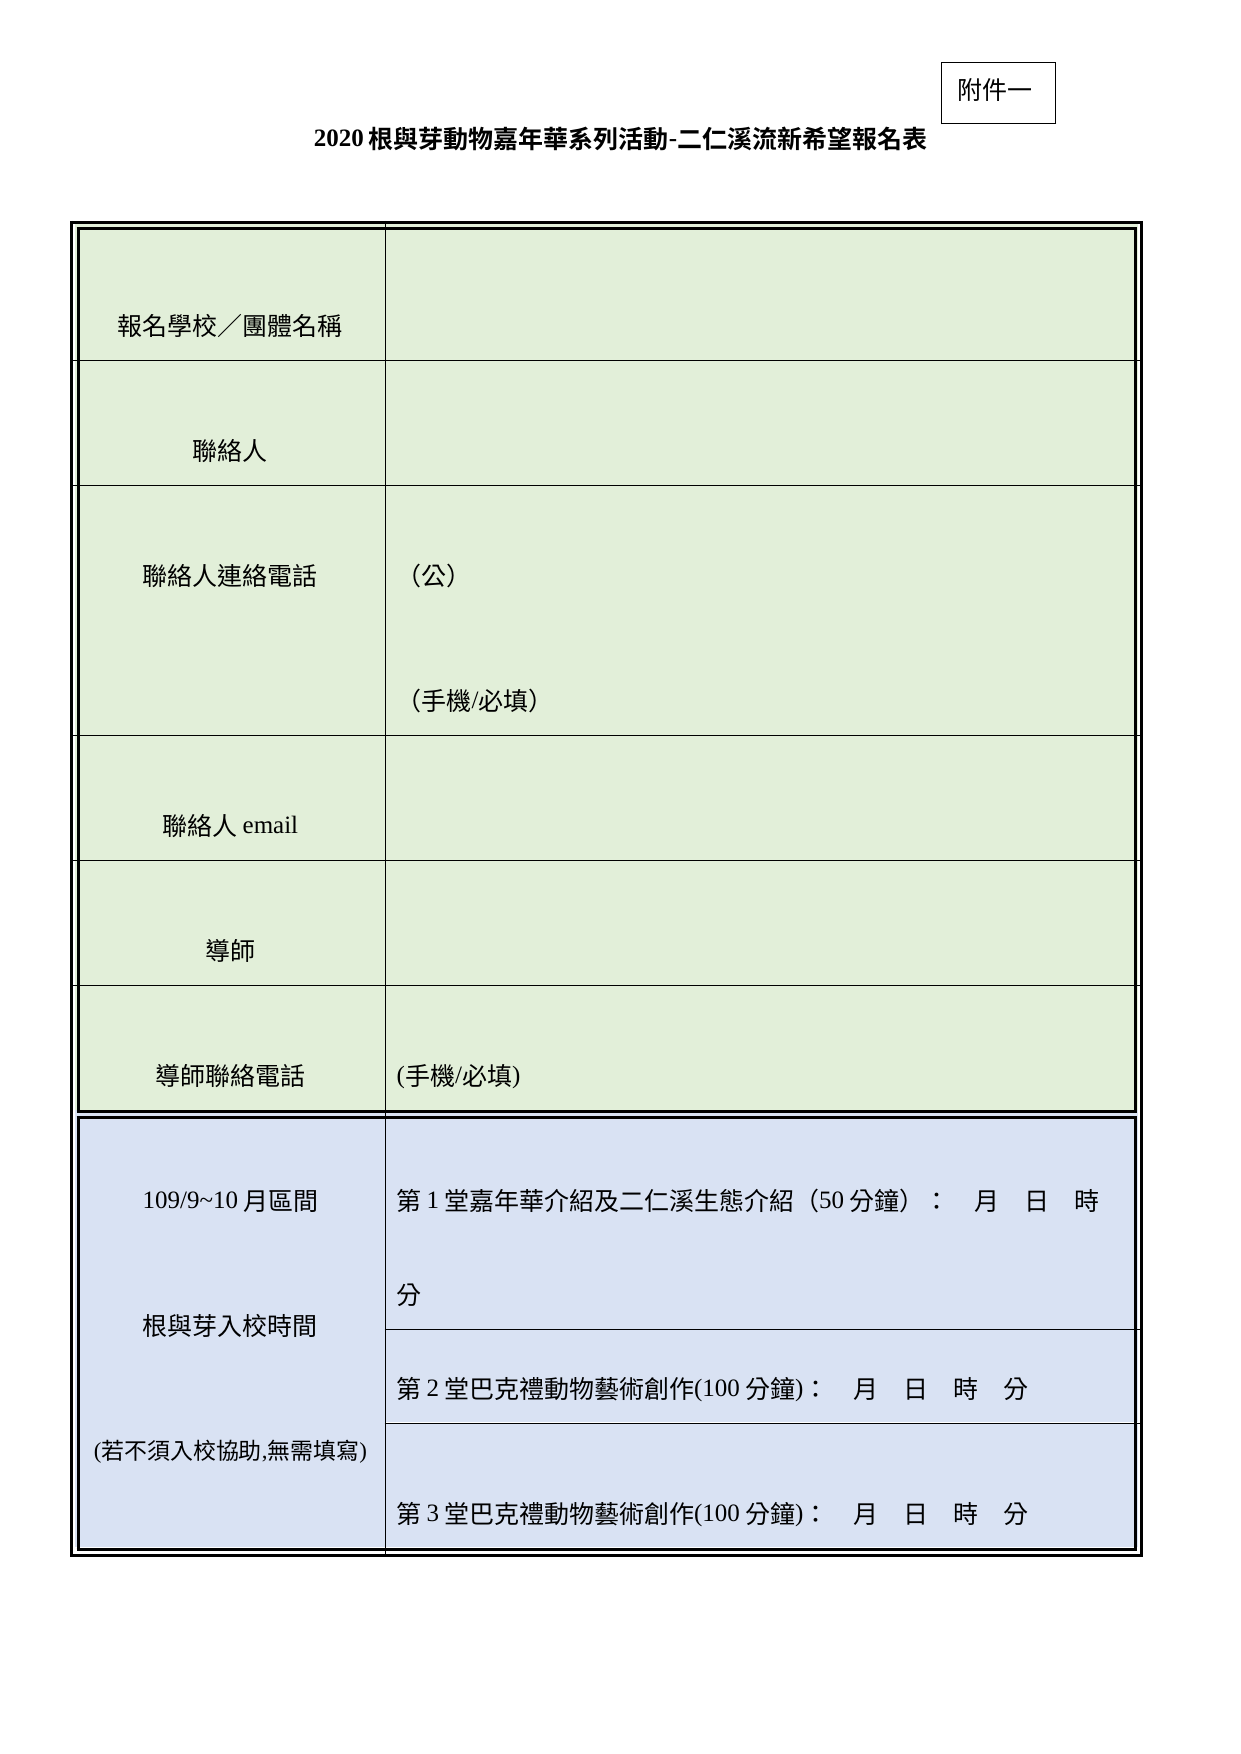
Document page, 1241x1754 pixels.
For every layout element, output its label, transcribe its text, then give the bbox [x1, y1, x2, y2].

text 2020根與芽動物嘉年華系列活動-二仁溪流新希望報名表 [942, 63, 1055, 123]
table_cell （公） （手機/必填） [386, 486, 1134, 735]
table_cell 第1堂嘉年華介紹及二仁溪生態介紹（50分鐘）： 月 日 時 分 [386, 1110, 1138, 1329]
table_cell [386, 361, 1134, 485]
table_cell 聯絡人 [80, 361, 385, 485]
table_cell [386, 861, 1134, 985]
table_cell 聯絡人連絡電話 [80, 486, 385, 735]
text 附件一 [957, 71, 1040, 107]
table_header 報名學校／團體名稱 [75, 224, 385, 360]
table_cell 導師 [80, 861, 385, 985]
table_cell 第3堂巴克禮動物藝術創作(100分鐘)： 月 日 時 分 [386, 1424, 1134, 1547]
table_header [386, 224, 1138, 360]
table_header [386, 230, 1134, 360]
table_cell 第2堂巴克禮動物藝術創作(100分鐘)： 月 日 時 分 [386, 1330, 1134, 1422]
table_cell (手機/必填) [386, 986, 1134, 1110]
table_cell 聯絡人email [80, 736, 385, 860]
text 2020根與芽動物嘉年華系列活動-二仁溪流新希望報名表 [75, 96, 1165, 158]
table_cell 導師聯絡電話 [80, 986, 385, 1110]
table_cell [386, 736, 1134, 860]
table_cell 109/9~10月區間 根與芽入校時間 (若不須入校協助,無需填寫) [75, 1110, 385, 1547]
